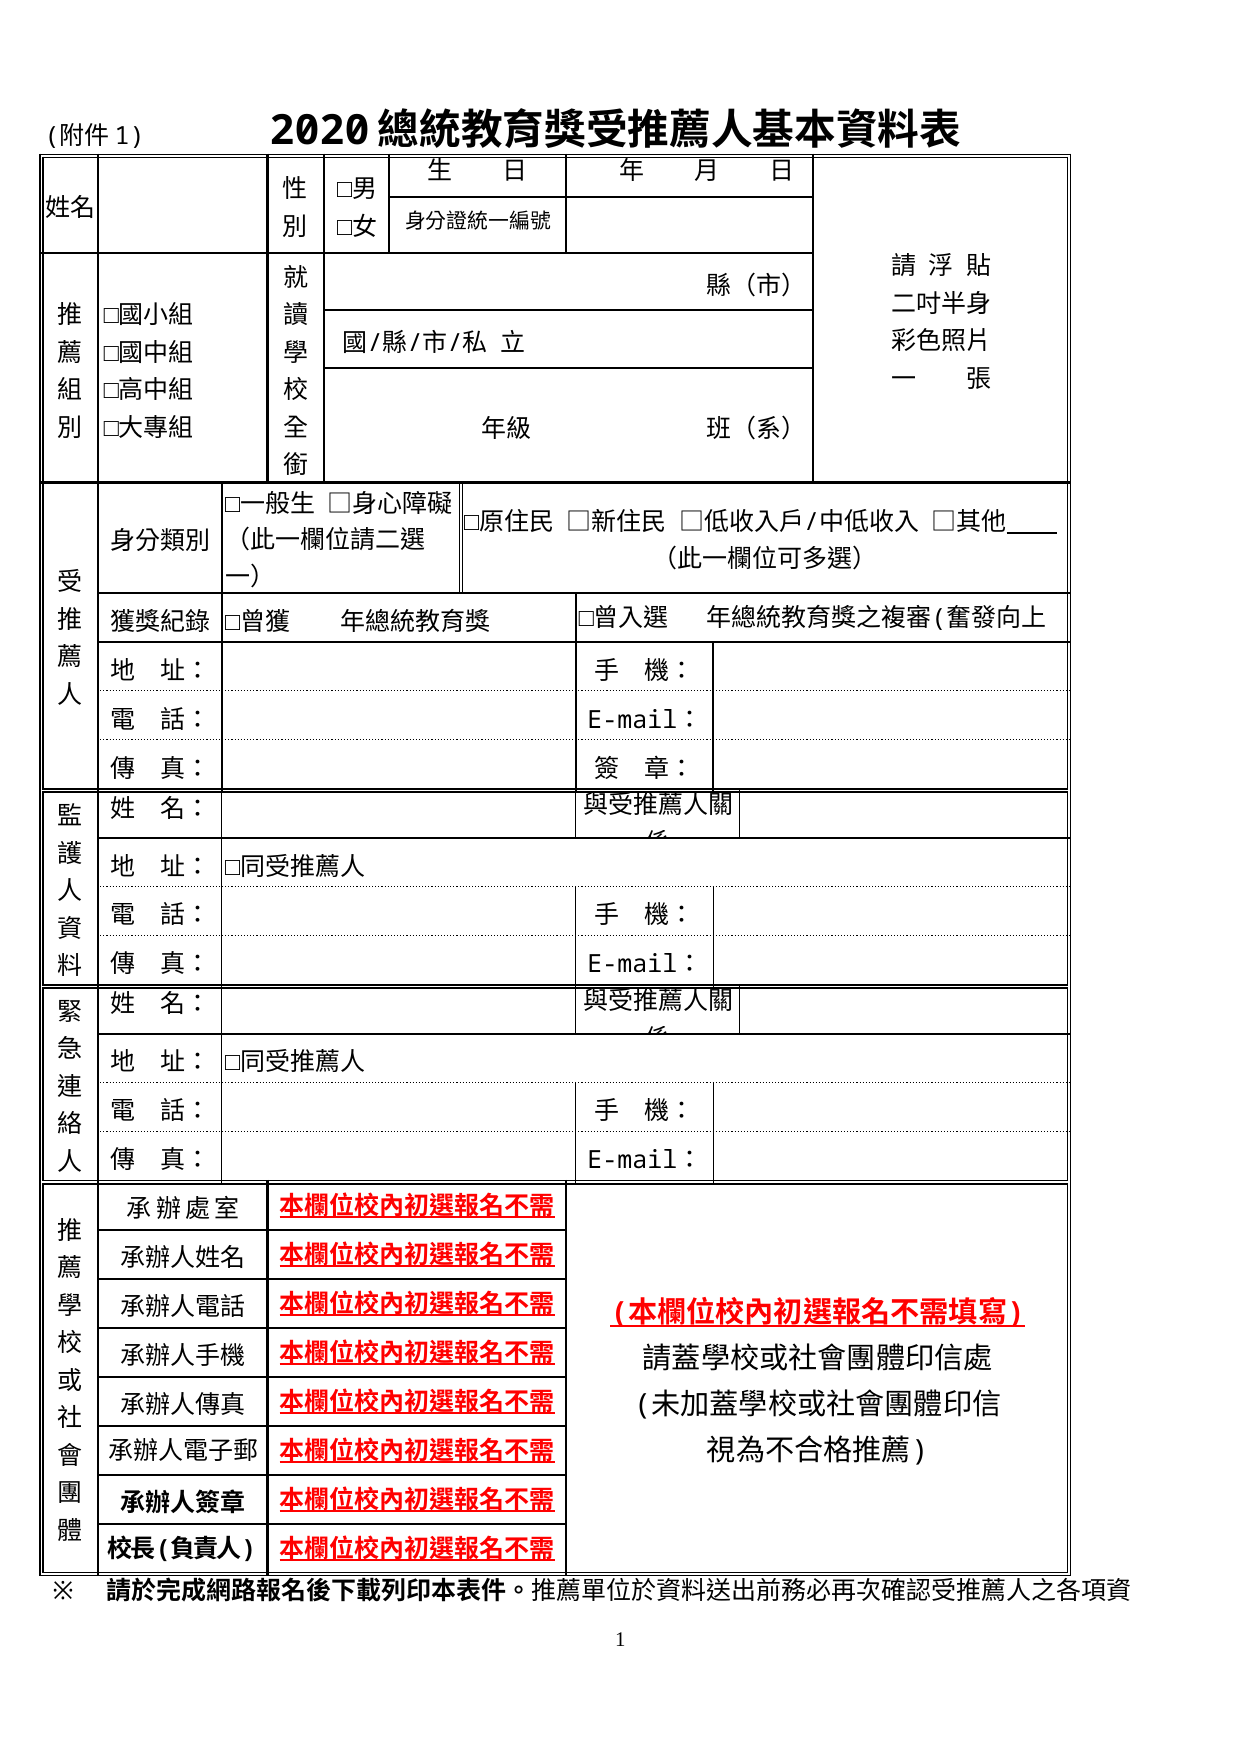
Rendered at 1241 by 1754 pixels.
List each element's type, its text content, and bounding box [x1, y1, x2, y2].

table_cell [714, 1131, 1067, 1180]
table_cell □男 □女 [325, 158, 388, 252]
table_cell □同受推薦人 [222, 1035, 1067, 1082]
table_cell [222, 886, 575, 935]
table_cell 就讀學校全銜 [269, 254, 323, 481]
table_cell 本欄位校內初選報名不需填寫 [269, 1231, 565, 1278]
table_cell 推 薦 學 校 或 社 會 團 體 [44, 1185, 97, 1571]
table_cell [223, 690, 575, 739]
table_cell 推 薦 組 別 [44, 254, 97, 481]
table_cell [567, 198, 812, 252]
table_cell 年 月 日 [567, 158, 812, 196]
table_cell 緊 急 連 絡 人 [44, 989, 97, 1180]
table_cell [223, 739, 575, 788]
table_cell 承辦人電子郵件 [99, 1427, 266, 1473]
table_cell 受 推 薦 人 [44, 484, 97, 788]
table_cell 生 日 [390, 158, 565, 196]
table_cell 本欄位校內初選報名不需填寫 [269, 1185, 565, 1229]
table_cell 電 話： [99, 886, 221, 935]
table_cell 縣（市） [325, 254, 812, 309]
table_cell [222, 793, 575, 837]
table_cell 手 機： [577, 643, 712, 690]
table_cell □曾獲 年總統教育獎 [223, 594, 575, 641]
table_cell 年級 班（系） [325, 369, 812, 481]
table_cell 本欄位校內初選報名不需填寫 [269, 1378, 565, 1424]
table_cell □國小組 □國中組 □高中組 □大專組 [99, 254, 266, 481]
table_cell [714, 886, 1067, 935]
table_cell E-mail： [576, 1131, 713, 1180]
table_cell 本欄位校內初選報名不需填寫 [269, 1525, 565, 1571]
table_cell E-mail： [576, 935, 713, 984]
table_cell 傳 真： [99, 935, 221, 984]
table_cell 請 浮 貼 二吋半身 彩色照片 一 張 [814, 158, 1067, 481]
table_cell 承辦人手機 [99, 1329, 266, 1376]
table_cell [99, 158, 266, 252]
table_cell [222, 1131, 575, 1180]
table_header (附件1) 2020總統教育獎受推薦人基本資料表 [41, 108, 1069, 153]
table_cell [714, 935, 1067, 984]
table_cell [714, 643, 1067, 690]
table_cell 姓 名： [99, 793, 221, 837]
table_cell 身分證統一編號 [390, 198, 565, 252]
table_cell [714, 1082, 1067, 1131]
table_cell 傳 真： [99, 739, 221, 788]
table_cell 手 機： [576, 886, 713, 935]
table_cell 地 址： [99, 839, 221, 886]
table_cell 校長(負責人)簽章 [99, 1525, 266, 1571]
table_cell 地 址： [99, 643, 221, 690]
table_cell 承辦人傳真 [99, 1378, 266, 1424]
table_cell 姓 名： [99, 989, 221, 1033]
table_cell [740, 793, 1067, 837]
table_cell 獲獎紀錄 [99, 594, 221, 641]
list 請於完成網路報名後下載列印本表件。推薦單位於資料送出前務必再次確認受推薦人之各項資 [48, 1576, 1134, 1605]
table_cell 本欄位校內初選報名不需填寫 [269, 1329, 565, 1376]
table_cell 姓名 [44, 158, 97, 252]
table_cell □同受推薦人 [222, 839, 1067, 886]
table_cell 國/縣/市/私 立 [325, 311, 812, 367]
table_cell 承辦人簽章 [99, 1476, 266, 1522]
table_cell 與受推薦人關係 [576, 793, 739, 837]
table_cell 性別 [269, 158, 323, 252]
table_cell 傳 真： [99, 1131, 221, 1180]
table_cell □曾入選 年總統教育獎之複審(奮發向上獎) [577, 594, 1067, 641]
table_cell 電 話： [99, 1082, 221, 1131]
table_cell [740, 989, 1067, 1033]
table_cell □一般生 □身心障礙 （此一欄位請二選一） [223, 484, 459, 592]
table_cell 與受推薦人關係 [576, 989, 739, 1033]
table_cell [222, 935, 575, 984]
table_cell 承辦人姓名 [99, 1231, 266, 1278]
table_cell 地 址： [99, 1035, 221, 1082]
table_cell [222, 989, 575, 1033]
table_cell 本欄位校內初選報名不需填寫 [269, 1427, 565, 1473]
table_cell 監 護 人 資 料 [44, 793, 97, 984]
table_cell □原住民 □新住民 □低收入戶/中低收入 □其他 （此一欄位可多選） [463, 484, 1067, 592]
table_cell 承辦處室 [99, 1185, 266, 1229]
table_cell [223, 643, 575, 690]
table_cell 電 話： [99, 690, 221, 739]
table_cell E-mail： [577, 690, 712, 739]
table_cell 簽 章： [577, 739, 712, 788]
table_cell 身分類別 [99, 484, 221, 592]
table_cell 承辦人電話 [99, 1280, 266, 1327]
table_cell 本欄位校內初選報名不需填寫 [269, 1280, 565, 1327]
table_cell [714, 690, 1067, 739]
table_cell [714, 739, 1067, 788]
table_cell [222, 1082, 575, 1131]
table_cell (本欄位校內初選報名不需填寫) 請蓋學校或社會團體印信處 (未加蓋學校或社會團體印信 視為不合格推薦) [567, 1185, 1067, 1571]
table_cell 手 機： [576, 1082, 713, 1131]
table_cell 本欄位校內初選報名不需填寫 [269, 1476, 565, 1522]
